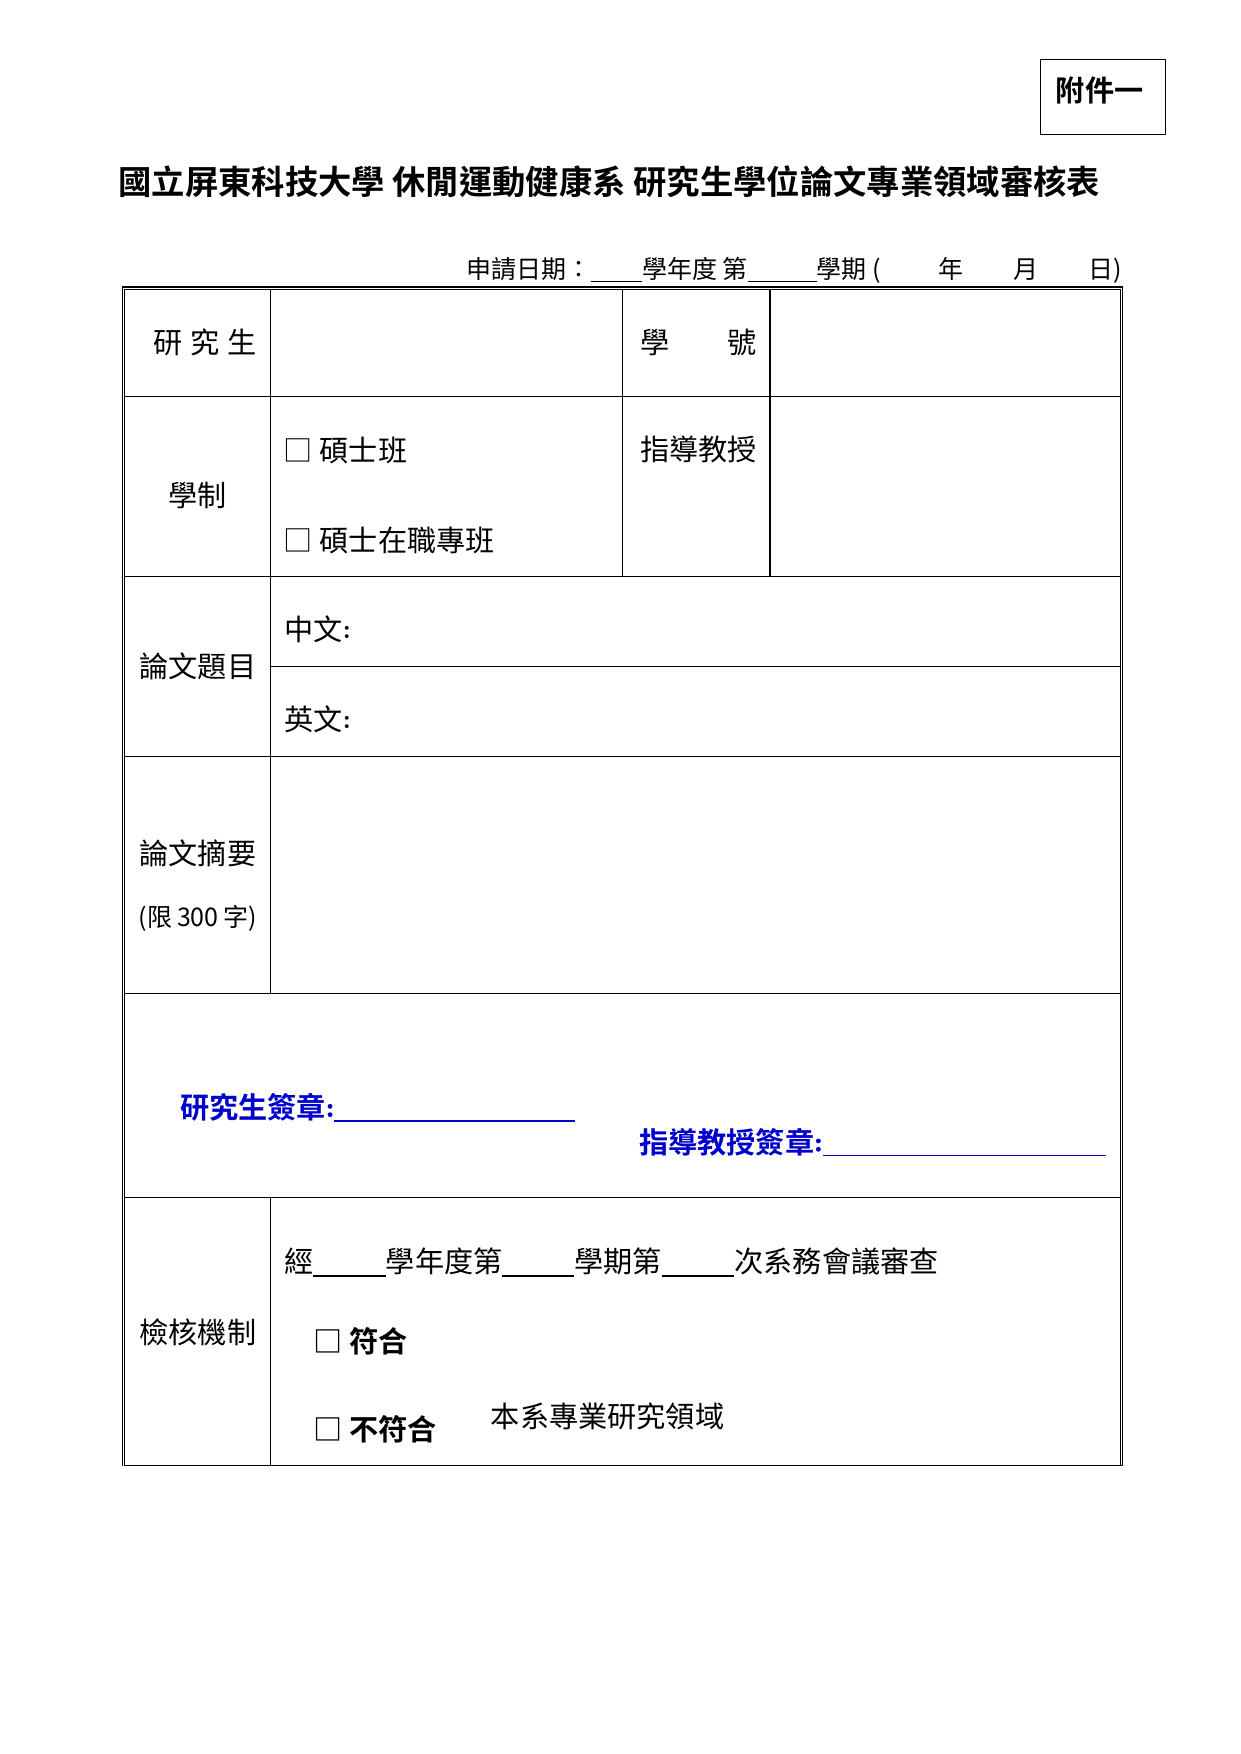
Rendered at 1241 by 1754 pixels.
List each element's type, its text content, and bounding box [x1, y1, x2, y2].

text 附件一 [1056, 67, 1151, 109]
table_cell [770, 1377, 1120, 1465]
table_cell 中文∶ [271, 577, 1120, 666]
table_cell [271, 757, 1120, 992]
table_cell 檢核機制 [125, 1198, 270, 1465]
table_cell 英文∶ [271, 667, 1120, 756]
text 國立屏東科技大學 休閒運動健康系 研究生學位論文專業領域審核表 [118, 143, 1134, 218]
table_header [771, 290, 1120, 396]
table_cell □ 碩士班 □ 碩士在職專班 [271, 397, 622, 576]
table_cell [770, 1299, 1120, 1377]
table_cell □ 符合 [271, 1299, 465, 1377]
table_cell 論文題目 [125, 577, 270, 756]
table_cell 經 學年度第 學期第 次系務會議審查 [271, 1198, 1120, 1299]
table_header [271, 290, 622, 396]
table_cell 學制 [125, 397, 270, 576]
table_cell 指導教授 [623, 397, 769, 576]
table_cell 本系專業研究領域 [465, 1377, 770, 1465]
table_header 學 號 [623, 290, 769, 396]
table_cell □ 不符合 [271, 1377, 465, 1465]
table_cell 論文摘要 (限300字) [125, 757, 270, 992]
text 申請日期∶ 學年度 第 學期 ( 年 月 日) [466, 249, 1134, 286]
table_cell 研究生簽章∶ [125, 994, 622, 1197]
table_cell [771, 397, 1120, 576]
table_cell [623, 1299, 770, 1377]
table_header 研 究 生 [125, 290, 270, 396]
table_cell 指導教授簽章∶ [623, 994, 1120, 1197]
table_cell [465, 1299, 622, 1377]
